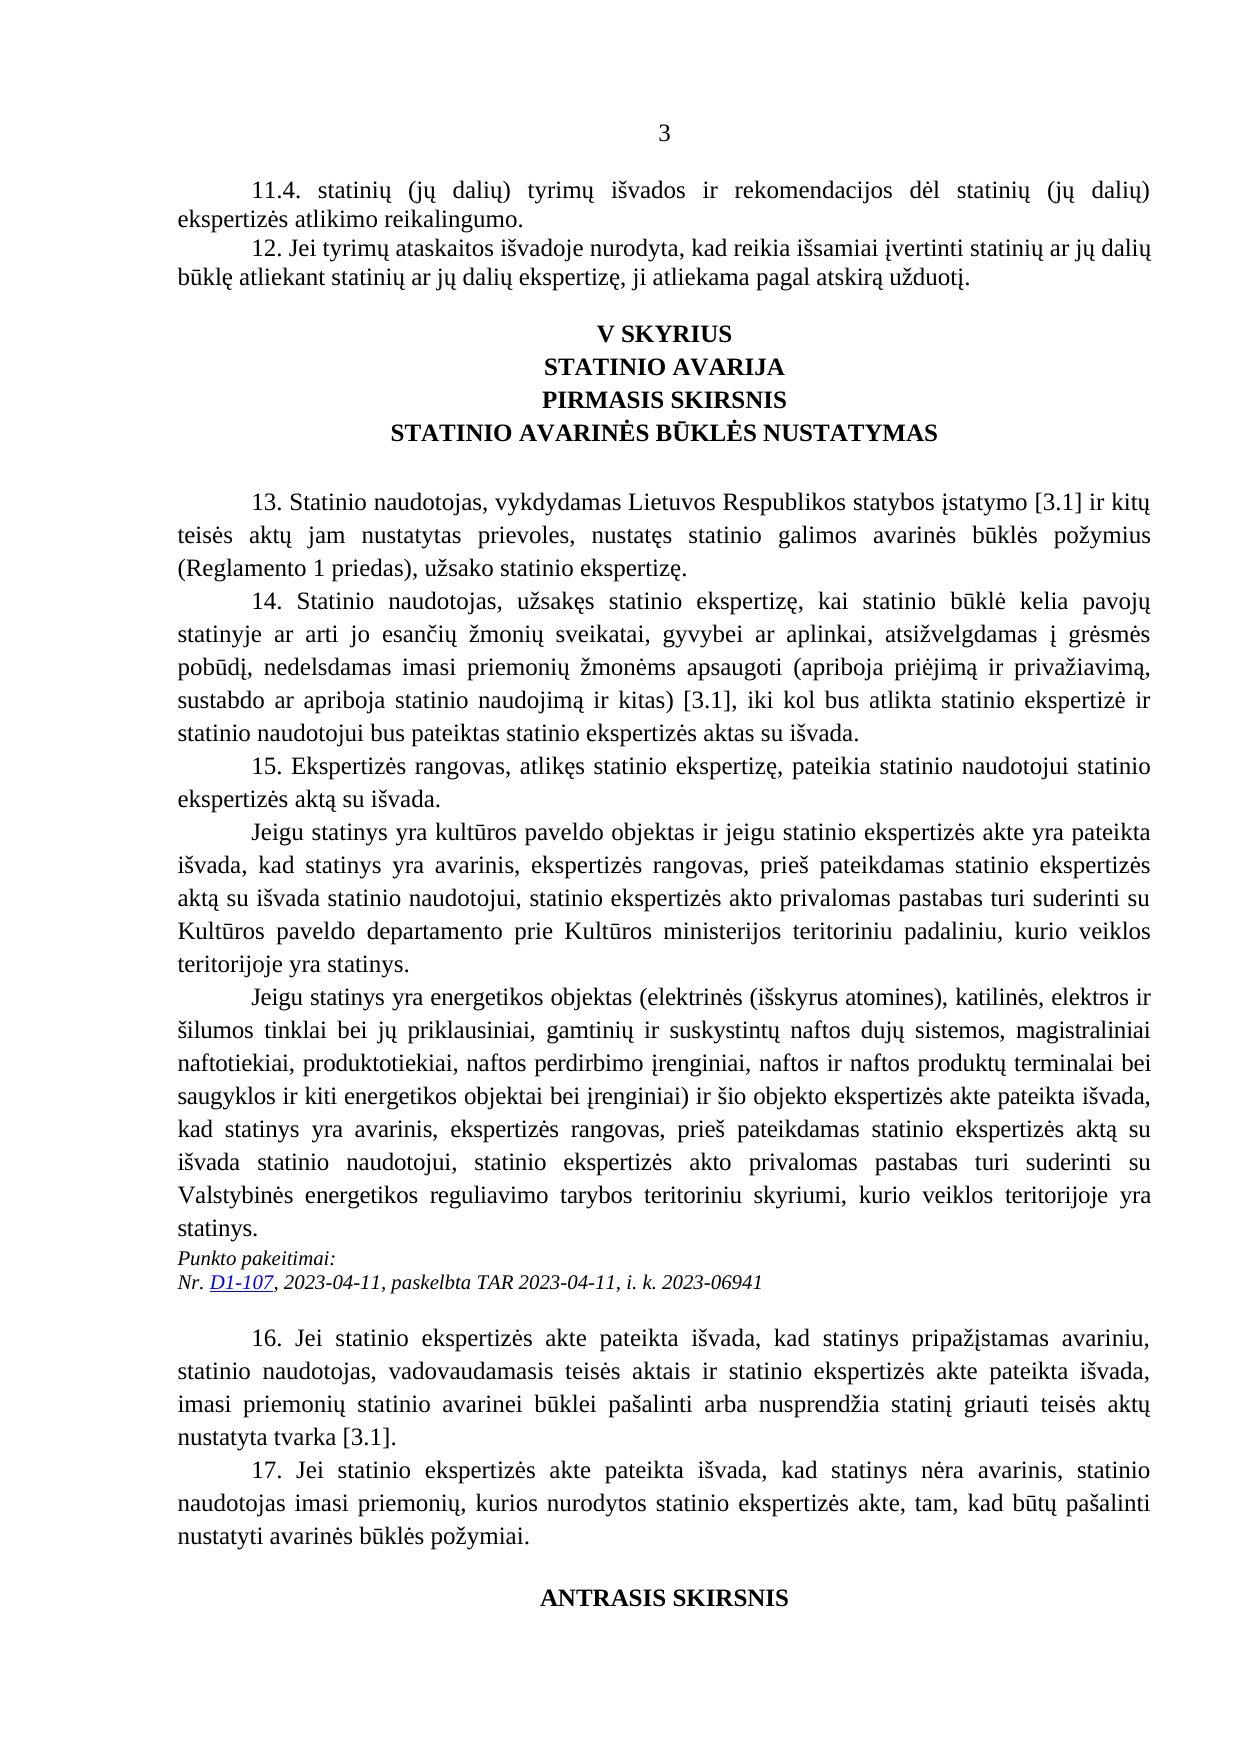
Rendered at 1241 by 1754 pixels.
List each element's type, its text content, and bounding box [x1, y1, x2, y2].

text ANTRASIS SKIRSNIS [177, 1583, 1152, 1612]
text STATINIO AVARIJA [177, 352, 1152, 381]
text Jeigu statinys yra energetikos objektas (elektrinės (išskyrus atomines), katilinės, elektros ir šilumos tinklai bei jų priklausiniai, gamtinių ir suskystintų naftos dujų sistemos, magistraliniai naftotiekiai, produktotiekiai, naftos perdirbimo įrenginiai, naftos ir naftos produktų terminalai bei saugyklos ir kiti energetikos objektai bei įrenginiai) ir šio objekto ekspertizės akte pateikta išvada, kad statinys yra avarinis, ekspertizės rangovas, prieš pateikdamas statinio ekspertizės aktą su išvada statinio naudotojui, statinio ekspertizės akto privalomas pastabas turi suderinti su Valstybinės energetikos reguliavimo tarybos teritoriniu skyriumi, kurio veiklos teritorijoje yra statinys. [177, 982, 1152, 1242]
text V SKYRIUS [177, 319, 1152, 348]
text 11.4. statinių (jų dalių) tyrimų išvados ir rekomendacijos dėl statinių (jų dalių) ekspertizės atlikimo reikalingumo. [177, 176, 1152, 233]
text 16. Jei statinio ekspertizės akte pateikta išvada, kad statinys pripažįstamas avariniu, statinio naudotojas, vadovaudamasis teisės aktais ir statinio ekspertizės akte pateikta išvada, imasi priemonių statinio avarinei būklei pašalinti arba nusprendžia statinį griauti teisės aktų nustatyta tvarka [3.1]. [177, 1323, 1152, 1451]
text Jeigu statinys yra kultūros paveldo objektas ir jeigu statinio ekspertizės akte yra pateikta išvada, kad statinys yra avarinis, ekspertizės rangovas, prieš pateikdamas statinio ekspertizės aktą su išvada statinio naudotojui, statinio ekspertizės akto privalomas pastabas turi suderinti su Kultūros paveldo departamento prie Kultūros ministerijos teritoriniu padaliniu, kurio veiklos teritorijoje yra statinys. [177, 817, 1152, 978]
text 17. Jei statinio ekspertizės akte pateikta išvada, kad statinys nėra avarinis, statinio naudotojas imasi priemonių, kurios nurodytos statinio ekspertizės akte, tam, kad būtų pašalinti nustatyti avarinės būklės požymiai. [177, 1455, 1152, 1550]
text pIRMASIS SKIRSNIS [177, 385, 1152, 414]
text Punkto pakeitimai: [177, 1246, 1152, 1270]
text 15. Ekspertizės rangovas, atlikęs statinio ekspertizę, pateikia statinio naudotojui statinio ekspertizės aktą su išvada. [177, 751, 1152, 813]
text sTATINIO AVARINĖS BŪKLĖS NUSTATYMAS [177, 418, 1152, 447]
text 12. Jei tyrimų ataskaitos išvadoje nurodyta, kad reikia išsamiai įvertinti statinių ar jų dalių būklę atliekant statinių ar jų dalių ekspertizę, ji atliekama pagal atskirą užduotį. [177, 233, 1152, 291]
text Nr. D1-107, 2023-04-11, paskelbta TAR 2023-04-11, i. k. 2023-06941 [177, 1270, 1152, 1294]
text 14. Statinio naudotojas, užsakęs statinio ekspertizę, kai statinio būklė kelia pavojų statinyje ar arti jo esančių žmonių sveikatai, gyvybei ar aplinkai, atsižvelgdamas į grėsmės pobūdį, nedelsdamas imasi priemonių žmonėms apsaugoti (apriboja priėjimą ir privažiavimą, sustabdo ar apriboja statinio naudojimą ir kitas) [3.1], iki kol bus atlikta statinio ekspertizė ir statinio naudotojui bus pateiktas statinio ekspertizės aktas su išvada. [177, 586, 1152, 747]
text 13. Statinio naudotojas, vykdydamas Lietuvos Respublikos statybos įstatymo [3.1] ir kitų teisės aktų jam nustatytas prievoles, nustatęs statinio galimos avarinės būklės požymius (Reglamento 1 priedas), užsako statinio ekspertizę. [177, 487, 1152, 582]
